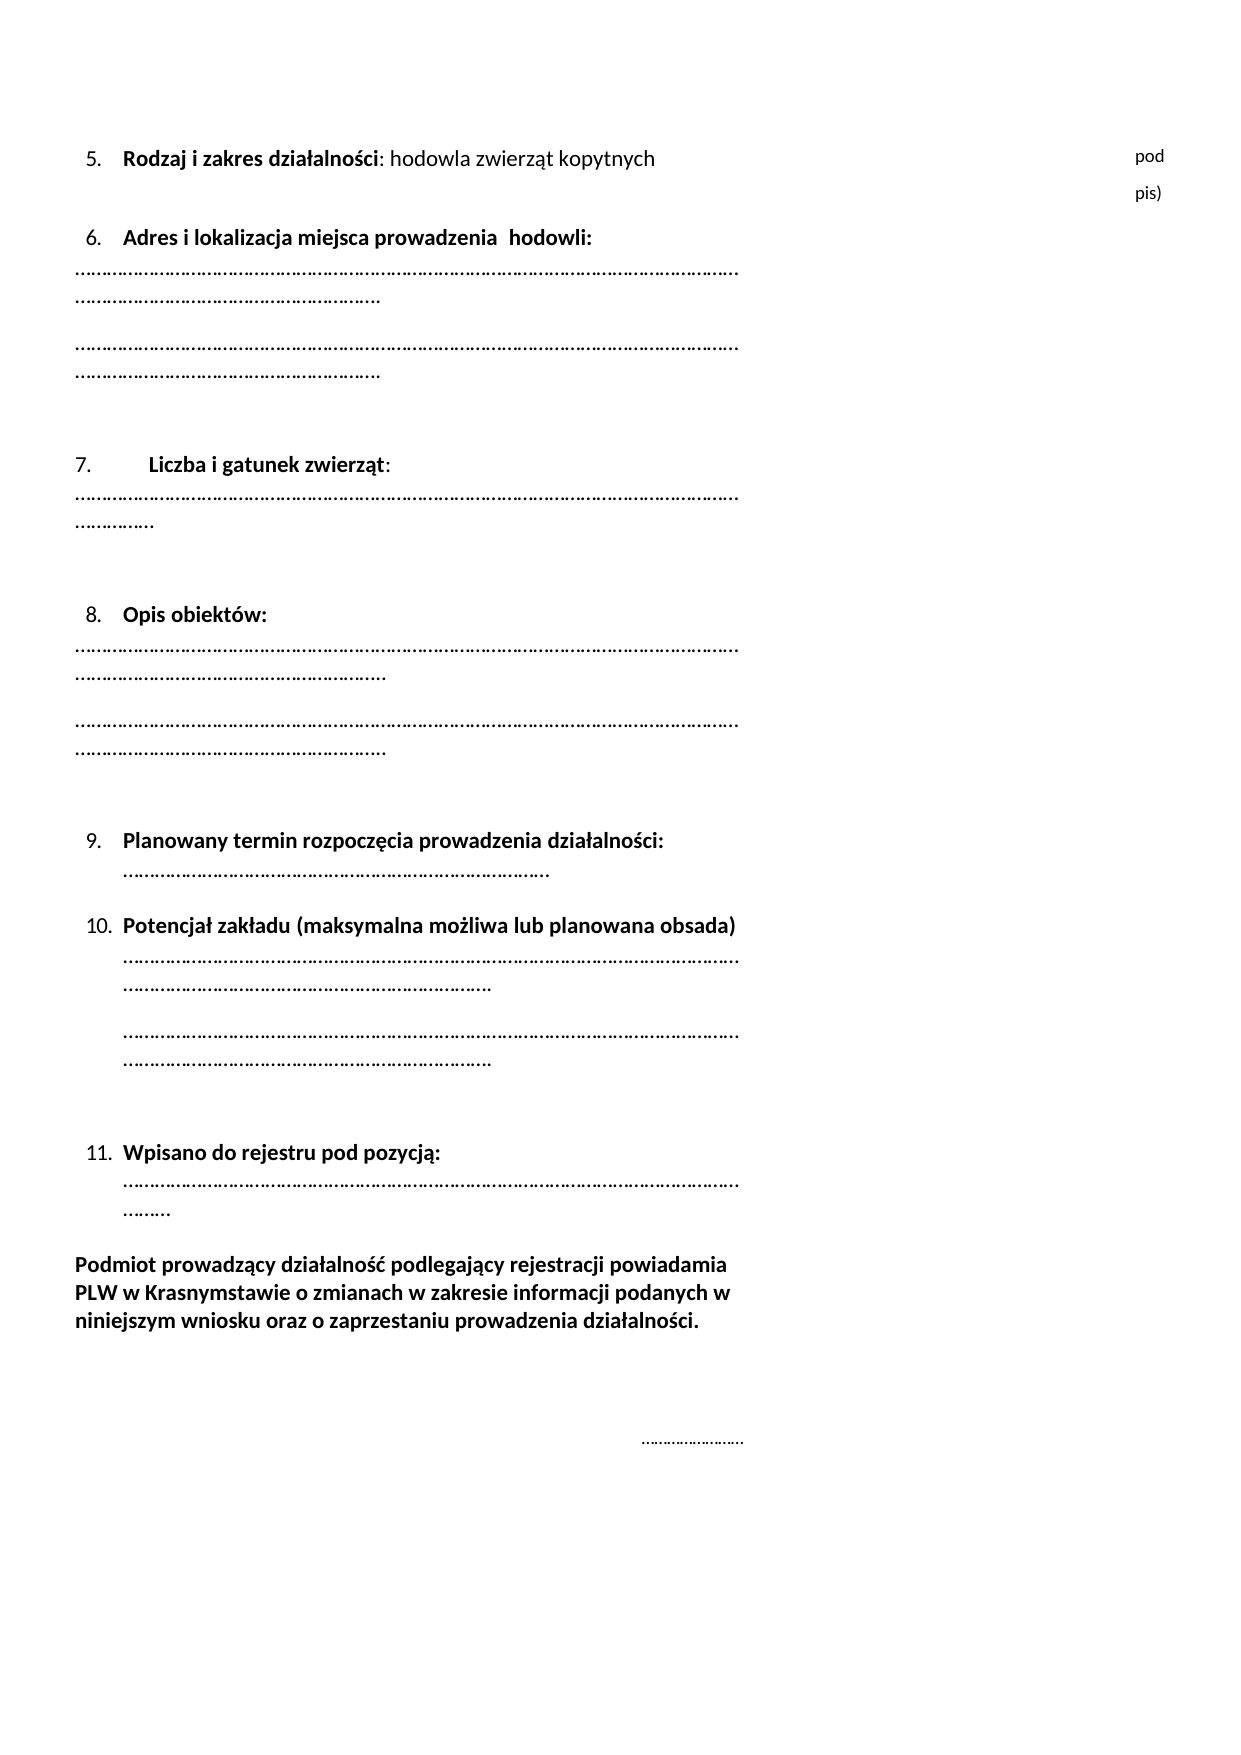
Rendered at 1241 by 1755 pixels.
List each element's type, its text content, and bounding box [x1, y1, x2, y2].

list Planowany termin rozpoczęcia prowadzenia działalności: ……………………………………………………………………… [85, 827, 666, 883]
text …………………………………………………………………………………………………………………………………………………………………. [75, 328, 666, 384]
text …………………………………………………………………………………………………………………………………………………………………. [75, 253, 666, 309]
text ……………………………………………………. (czytelny podpis) [1135, 144, 1166, 204]
list Rodzaj i zakres działalności: hodowla zwierząt kopytnych [85, 144, 666, 172]
list Adres i lokalizacja miejsca prowadzenia hodowli: [85, 223, 666, 251]
text ……………………………………………………. (czytelny podpis) [641, 1426, 666, 1713]
list Wpisano do rejestru pod pozycją:……………………………………………………………………………………………………………… [85, 1138, 666, 1222]
list Liczba i gatunek zwierząt:…………………………………………………………………………………………………………………………… [75, 450, 666, 534]
text ………………………………………………………………………………………………………………………………………………………………….. [75, 630, 666, 686]
list Opis obiektów: [85, 600, 666, 628]
text ………………………………………………………………………………………………………………………………………………………………….. [75, 705, 666, 761]
text ……………………………………………………………………………………………………………………………………………………………………. [123, 1016, 666, 1072]
list Potencjał zakładu (maksymalna możliwa lub planowana obsada) [85, 911, 666, 939]
text Podmiot prowadzący działalność podlegający rejestracji powiadamia PLW w Krasnymstawie o zmianach w zakresie informacji podanych w niniejszym wniosku oraz o zaprzestaniu prowadzenia działalności. [75, 1250, 666, 1334]
text ……………………………………………………………………………………………………………………………………………………………………. [123, 941, 666, 997]
